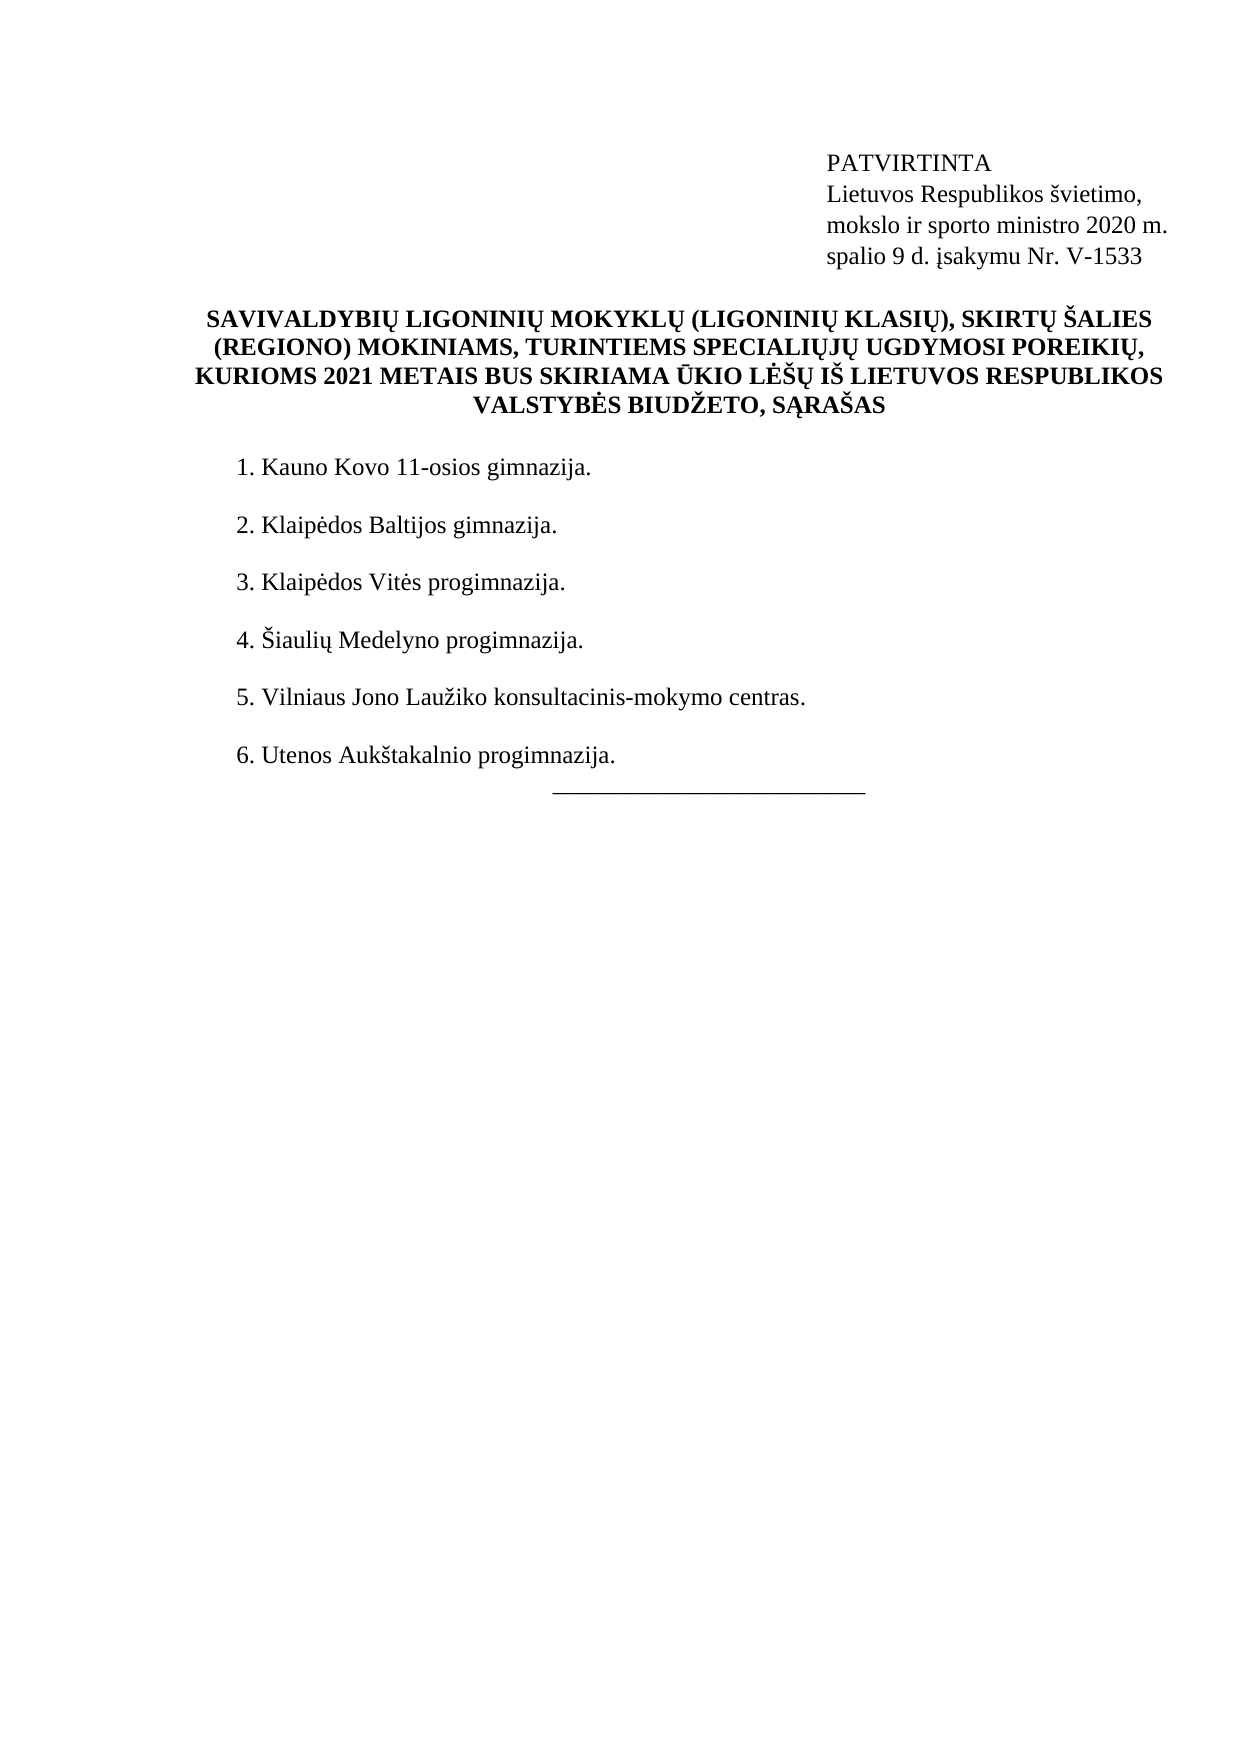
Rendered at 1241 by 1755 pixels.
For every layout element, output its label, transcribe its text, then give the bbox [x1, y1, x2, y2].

text mokslo ir sporto ministro 2020 m. [826, 210, 1182, 239]
text spalio 9 d. įsakymu Nr. V-1533 [826, 241, 1182, 270]
text 3. Klaipėdos Vitės progimnazija. [177, 567, 1182, 596]
text Lietuvos Respublikos švietimo, [697, 179, 1182, 208]
text 2. Klaipėdos Baltijos gimnazija. [177, 510, 1182, 538]
text 6. Utenos Aukštakalnio progimnazija. [177, 740, 1182, 768]
text PATVIRTINTA [697, 148, 1182, 177]
text _________________________ [177, 768, 1182, 797]
text 5. Vilniaus Jono Laužiko konsultacinis-mokymo centras. [177, 682, 1182, 711]
text 1. Kauno Kovo 11-osios gimnazija. [177, 452, 1182, 481]
text SAVIVALDYBIŲ LIGONINIŲ MOKYKLŲ (LIGONINIŲ KLASIŲ), SKIRTŲ ŠALIES (REGIONO) MOKINIAMS, TURINTIEMS SPECIALIŲJŲ UGDYMOSI POREIKIŲ, KURIOMS 2021 METAIS BUS SKIRIAMA ŪKIO LĖŠŲ IŠ LIETUVOS RESPUBLIKOS VALSTYBĖS BIUDŽETO, SĄRAŠAS [177, 304, 1182, 419]
text 4. Šiaulių Medelyno progimnazija. [177, 625, 1182, 653]
